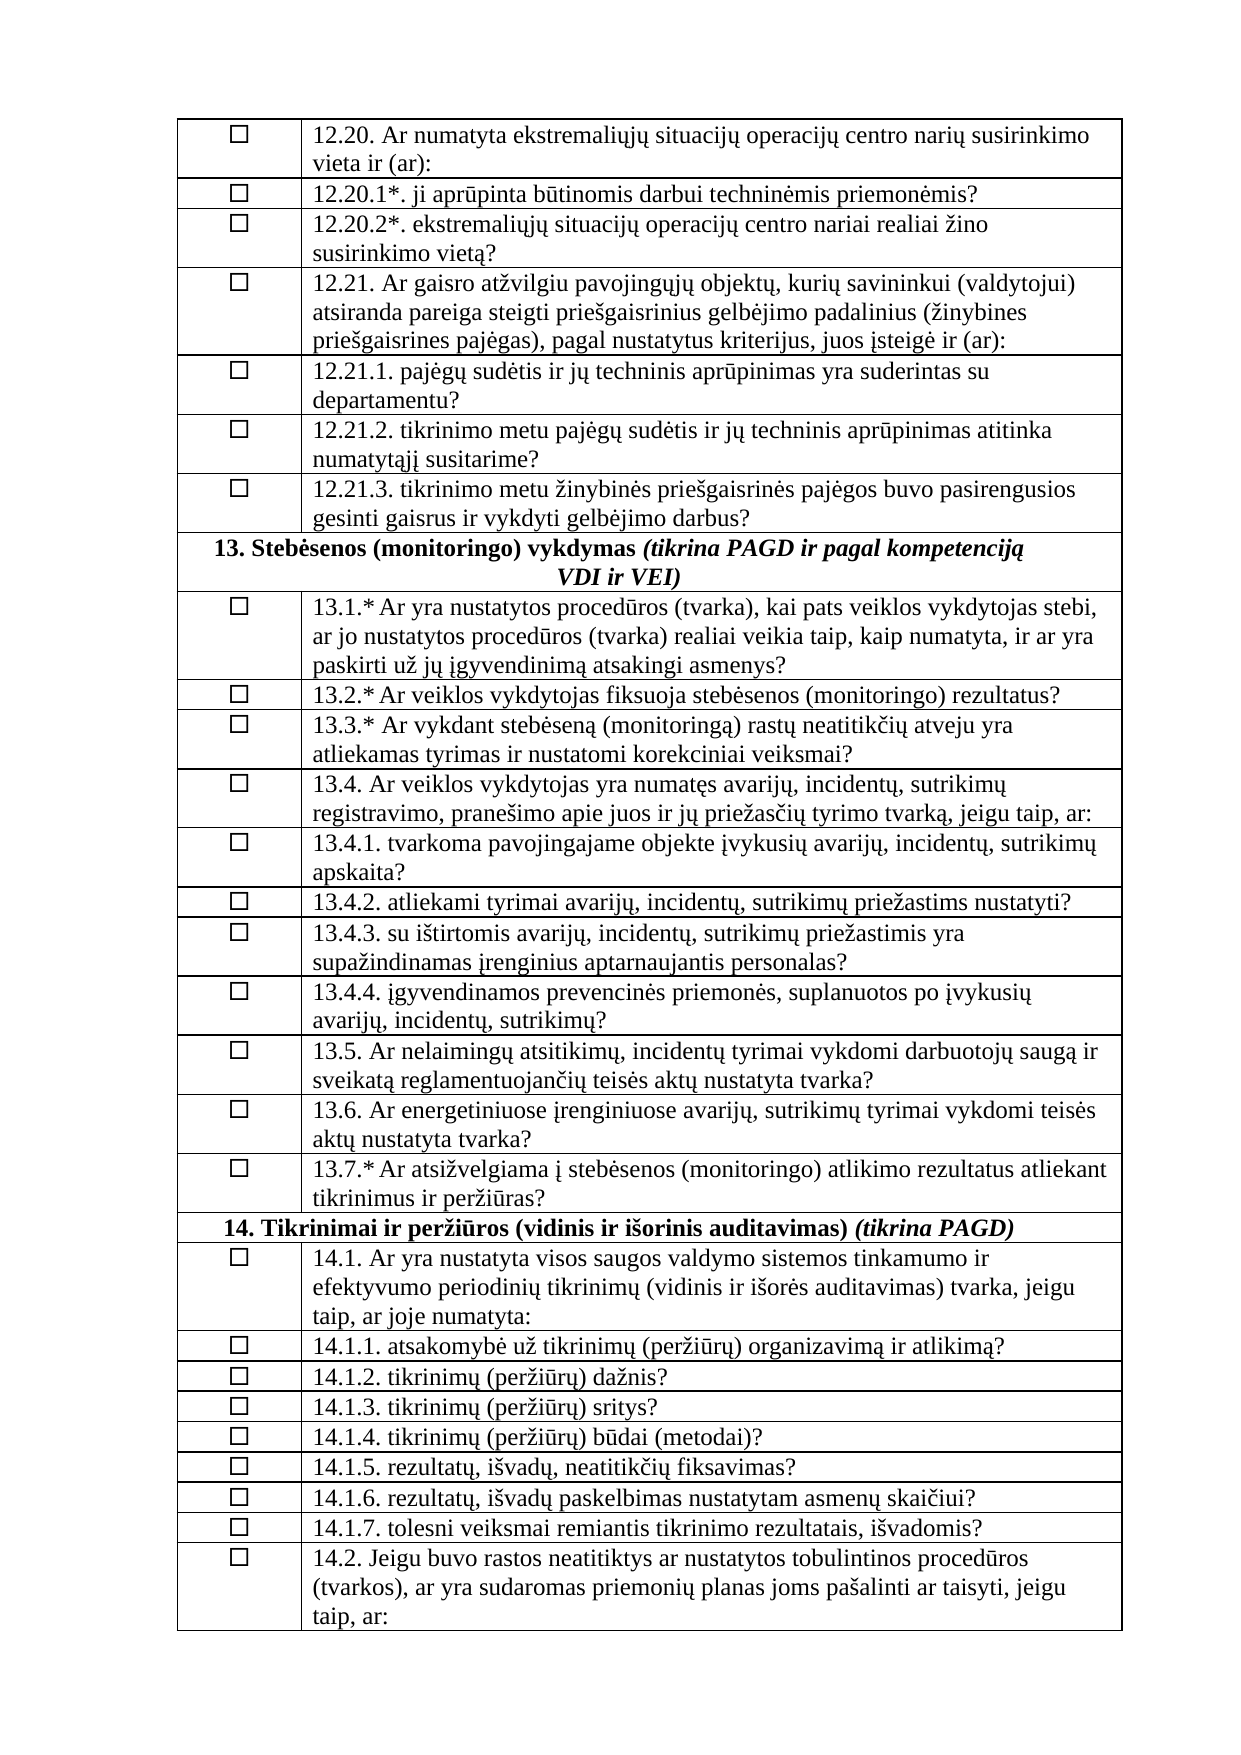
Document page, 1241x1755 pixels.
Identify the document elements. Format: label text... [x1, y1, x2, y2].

table_cell 12.20.1*. ji aprūpinta būtinomis darbui techninėmis priemonėmis? [302, 179, 1121, 207]
table_cell [] [178, 1422, 301, 1451]
table_cell [] [178, 1095, 301, 1152]
table_cell [] [178, 474, 301, 532]
table_cell 14.2. Jeigu buvo rastos neatitiktys ar nustatytos tobulintinos procedūros (tvarkos), ar yra sudaromas priemonių planas joms pašalinti ar taisyti, jeigu taip, ar: [302, 1543, 1121, 1630]
table_cell 13. Stebėsenos (monitoringo) vykdymas (tikrina PAGD ir pagal kompetenciją VDI ir VEI) [178, 533, 1063, 591]
table_cell [] [178, 1362, 301, 1390]
table_cell [] [178, 356, 301, 413]
table_cell 12.20.2*. ekstremaliųjų situacijų operacijų centro nariai realiai žino susirinkimo vietą? [302, 209, 1121, 267]
table_cell [1063, 1213, 1121, 1242]
table_cell 13.1.* Ar yra nustatytos procedūros (tvarka), kai pats veiklos vykdytojas stebi, ar jo nustatytos procedūros (tvarka) realiai veikia taip, kaip numatyta, ir ar yra paskirti už jų įgyvendinimą atsakingi asmenys? [302, 592, 1121, 678]
table_cell [] [178, 120, 301, 177]
table_cell 13.7.* Ar atsižvelgiama į stebėsenos (monitoringo) atlikimo rezultatus atliekant tikrinimus ir peržiūras? [302, 1154, 1121, 1212]
table_cell [] [178, 977, 301, 1034]
table_cell 12.21.1. pajėgų sudėtis ir jų techninis aprūpinimas yra suderintas su departamentu? [302, 356, 1121, 413]
table_cell 12.21.2. tikrinimo metu pajėgų sudėtis ir jų techninis aprūpinimas atitinka numatytąjį susitarime? [302, 415, 1121, 472]
table_cell [] [178, 710, 301, 768]
table_cell [] [178, 1513, 301, 1542]
table_cell 12.21.3. tikrinimo metu žinybinės priešgaisrinės pajėgos buvo pasirengusios gesinti gaisrus ir vykdyti gelbėjimo darbus? [302, 474, 1121, 532]
table_cell 13.4.3. su ištirtomis avarijų, incidentų, sutrikimų priežastimis yra supažindinamas įrenginius aptarnaujantis personalas? [302, 918, 1121, 975]
table_cell 14.1.1. atsakomybė už tikrinimų (peržiūrų) organizavimą ir atlikimą? [302, 1331, 1121, 1360]
table_cell 14.1.7. tolesni veiksmai remiantis tikrinimo rezultatais, išvadomis? [302, 1513, 1121, 1542]
table_cell 14.1.4. tikrinimų (peržiūrų) būdai (metodai)? [302, 1422, 1121, 1451]
table_cell 13.3.* Ar vykdant stebėseną (monitoringą) rastų neatitikčių atveju yra atliekamas tyrimas ir nustatomi korekciniai veiksmai? [302, 710, 1121, 768]
table_cell [] [178, 680, 301, 709]
table_cell [] [178, 268, 301, 354]
table_cell [] [178, 592, 301, 678]
table_cell [] [178, 828, 301, 886]
table_cell 14.1.3. tikrinimų (peržiūrų) sritys? [302, 1392, 1121, 1421]
table_cell [] [178, 1154, 301, 1212]
table_cell 14. Tikrinimai ir peržiūros (vidinis ir išorinis auditavimas) (tikrina PAGD) [178, 1213, 1063, 1242]
table_cell 14.1. Ar yra nustatyta visos saugos valdymo sistemos tinkamumo ir efektyvumo periodinių tikrinimų (vidinis ir išorės auditavimas) tvarka, jeigu taip, ar joje numatyta: [302, 1243, 1121, 1330]
table_cell 14.1.2. tikrinimų (peržiūrų) dažnis? [302, 1362, 1121, 1390]
table_cell [] [178, 1392, 301, 1421]
table_cell [] [178, 1036, 301, 1093]
table_cell 13.4.2. atliekami tyrimai avarijų, incidentų, sutrikimų priežastims nustatyti? [302, 888, 1121, 916]
table_cell 14.1.5. rezultatų, išvadų, neatitikčių fiksavimas? [302, 1453, 1121, 1481]
table_cell [] [178, 1243, 301, 1330]
table_cell [1063, 533, 1121, 591]
table_cell [] [178, 770, 301, 827]
table_cell 13.4.4. įgyvendinamos prevencinės priemonės, suplanuotos po įvykusių avarijų, incidentų, sutrikimų? [302, 977, 1121, 1034]
table_cell [] [178, 918, 301, 975]
table_cell 12.20. Ar numatyta ekstremaliųjų situacijų operacijų centro narių susirinkimo vieta ir (ar): [302, 120, 1121, 177]
table_cell 13.5. Ar nelaimingų atsitikimų, incidentų tyrimai vykdomi darbuotojų saugą ir sveikatą reglamentuojančių teisės aktų nustatyta tvarka? [302, 1036, 1121, 1093]
table_cell [] [178, 209, 301, 267]
table_cell 13.6. Ar energetiniuose įrenginiuose avarijų, sutrikimų tyrimai vykdomi teisės aktų nustatyta tvarka? [302, 1095, 1121, 1152]
table_cell [] [178, 415, 301, 472]
table_cell 12.21. Ar gaisro atžvilgiu pavojingųjų objektų, kurių savininkui (valdytojui) atsiranda pareiga steigti priešgaisrinius gelbėjimo padalinius (žinybines priešgaisrines pajėgas), pagal nustatytus kriterijus, juos įsteigė ir (ar): [302, 268, 1121, 354]
table_cell 14.1.6. rezultatų, išvadų paskelbimas nustatytam asmenų skaičiui? [302, 1483, 1121, 1512]
table_cell [] [178, 1331, 301, 1360]
table_cell [] [178, 888, 301, 916]
table_cell [] [178, 1453, 301, 1481]
table_cell [] [178, 1543, 301, 1630]
table_cell 13.2.* Ar veiklos vykdytojas fiksuoja stebėsenos (monitoringo) rezultatus? [302, 680, 1121, 709]
table_cell 13.4.1. tvarkoma pavojingajame objekte įvykusių avarijų, incidentų, sutrikimų apskaita? [302, 828, 1121, 886]
table_cell 13.4. Ar veiklos vykdytojas yra numatęs avarijų, incidentų, sutrikimų registravimo, pranešimo apie juos ir jų priežasčių tyrimo tvarką, jeigu taip, ar: [302, 770, 1121, 827]
table_cell [] [178, 1483, 301, 1512]
table_cell [] [178, 179, 301, 207]
